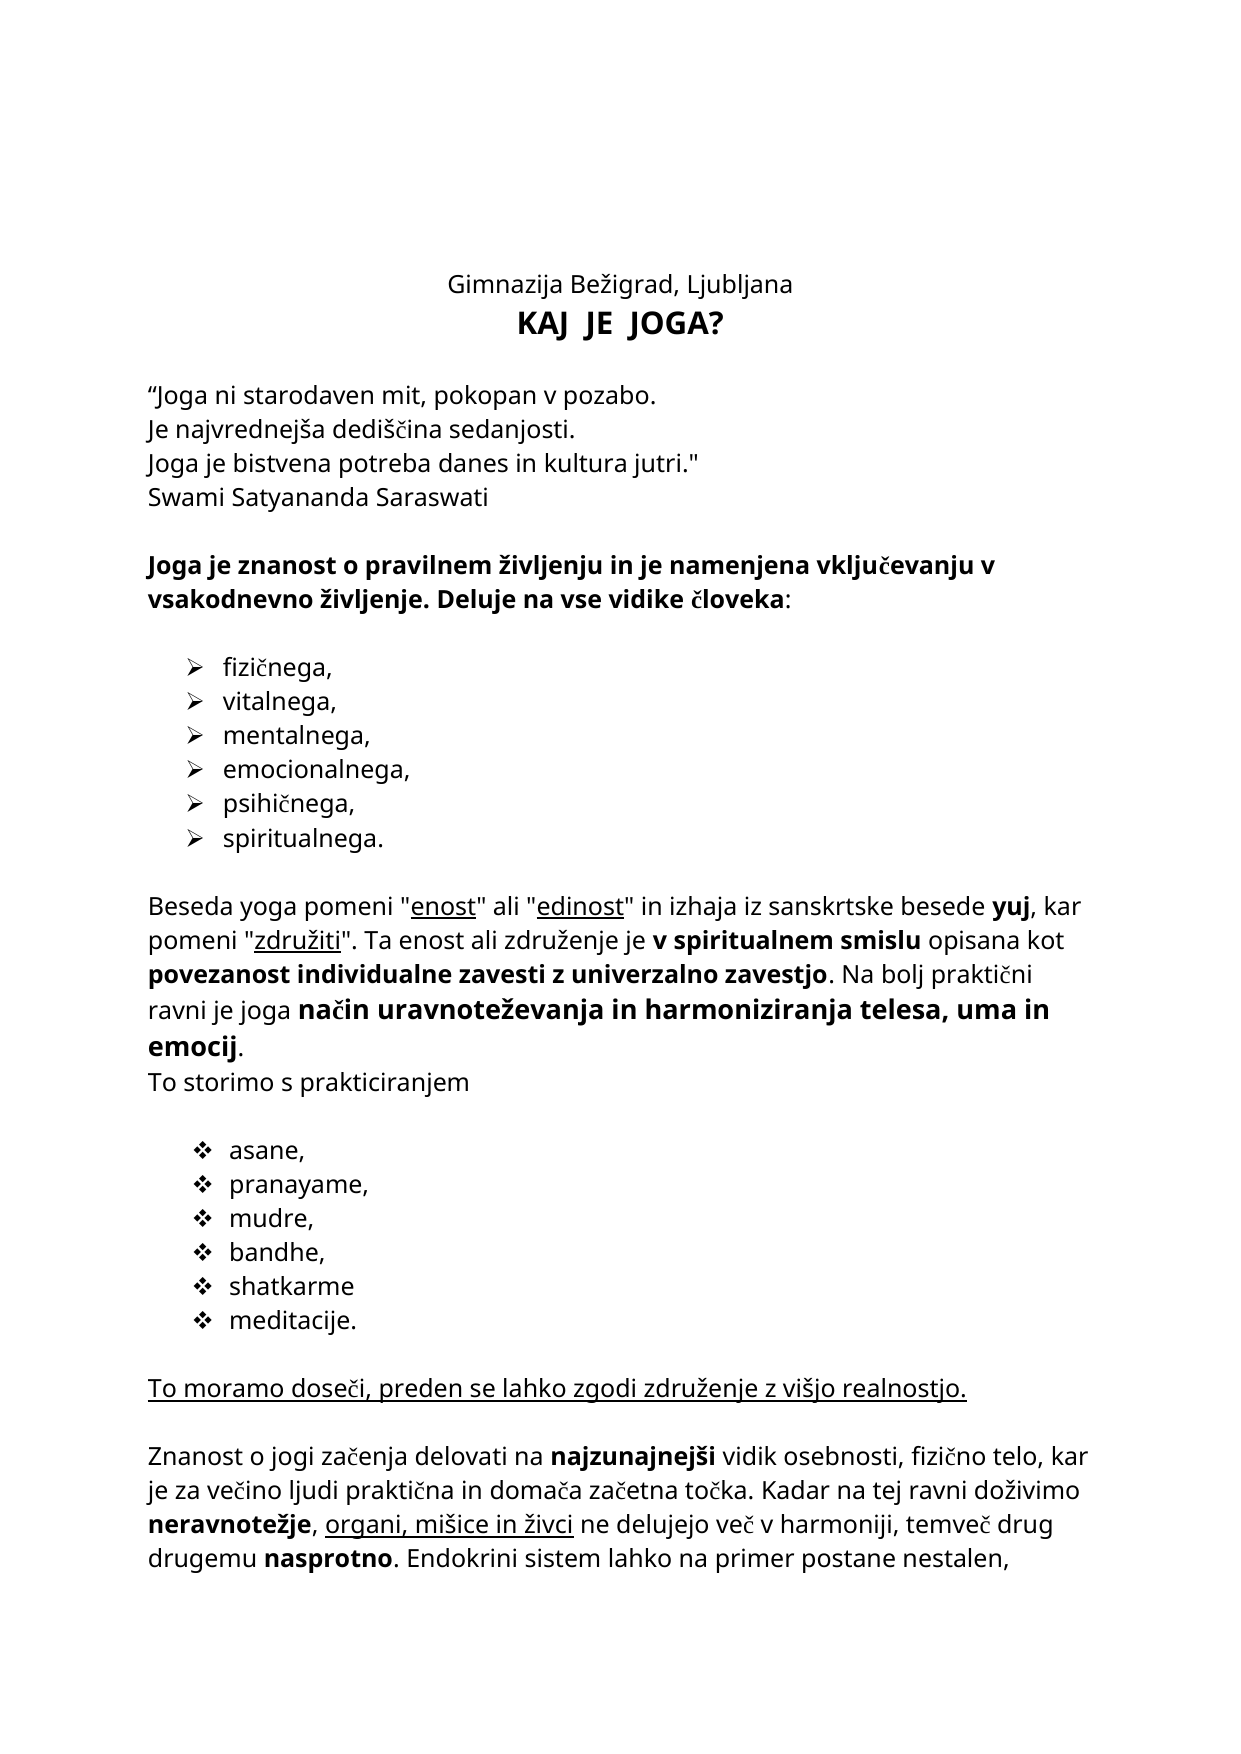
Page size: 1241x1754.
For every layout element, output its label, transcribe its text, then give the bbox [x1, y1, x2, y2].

text Swami Satyananda Saraswati [148, 479, 1093, 514]
list bandhe, [191, 1234, 1093, 1269]
text To storimo s prakticiranjem [148, 1064, 1093, 1098]
list emocionalnega, [185, 752, 1093, 786]
list meditacije. [191, 1303, 1093, 1337]
list pranayame, [191, 1166, 1093, 1201]
list mentalnega, [185, 718, 1093, 752]
text Joga je bistvena potreba danes in kultura jutri." [148, 446, 1093, 479]
text Beseda yoga pomeni "enost" ali "edinost" in izhaja iz sanskrtske besede yuj, kar pomeni "združiti". Ta enost ali združenje je v spiritualnem smislu opisana kot povezanost individualne zavesti z univerzalno zavestjo. Na bolj praktični ravni je joga način uravnoteževanja in harmoniziranja telesa, uma in emocij. [148, 888, 1093, 1064]
text Je najvrednejša dediščina sedanjosti. [148, 411, 1093, 446]
text Znanost o jogi začenja delovati na najzunajnejši vidik osebnosti, fizično telo, kar je za večino ljudi praktična in domača začetna točka. Kadar na tej ravni doživimo neravnotežje, organi, mišice in živci ne delujejo več v harmoniji, temveč drug drugemu nasprotno. Endokrini sistem lahko na primer postane nestalen, [148, 1439, 1093, 1575]
list vitalnega, [185, 684, 1093, 718]
text Joga je znanost o pravilnem življenju in je namenjena vključevanju v vsakodnevno življenje. Deluje na vse vidike človeka: [148, 548, 1093, 616]
list asane, [191, 1132, 1093, 1166]
text Gimnazija Bežigrad, Ljubljana [148, 267, 1093, 301]
list shatkarme [191, 1269, 1093, 1303]
list spiritualnega. [185, 820, 1093, 854]
list psihičnega, [185, 786, 1093, 820]
text KAJ JE JOGA? [148, 301, 1093, 343]
list fizičnega, [185, 650, 1093, 684]
list mudre, [191, 1201, 1093, 1234]
text To moramo doseči, preden se lahko zgodi združenje z višjo realnostjo. [148, 1371, 1093, 1405]
text “Joga ni starodaven mit, pokopan v pozabo. [148, 377, 1093, 411]
